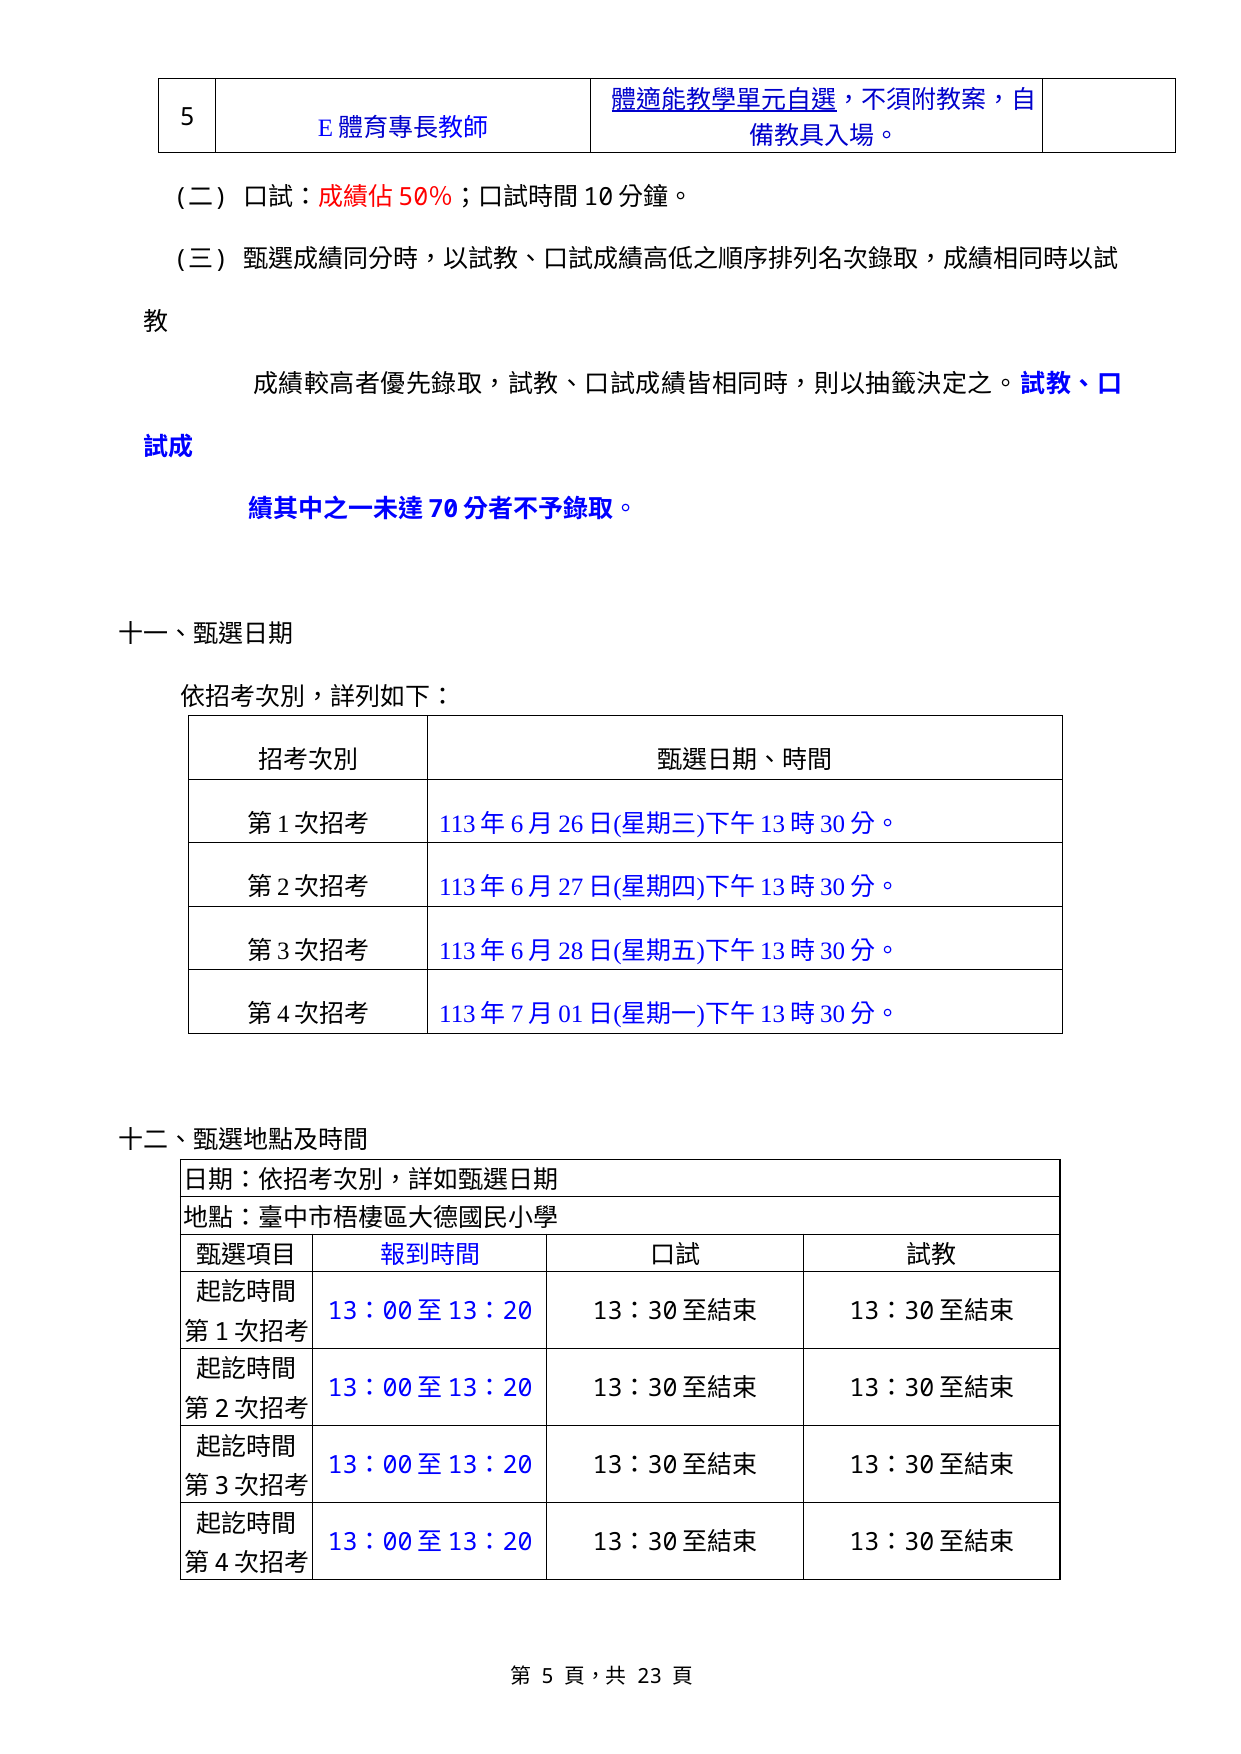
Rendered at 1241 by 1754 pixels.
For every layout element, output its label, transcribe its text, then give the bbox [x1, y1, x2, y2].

table_cell 第3次招考 [189, 907, 427, 969]
table_cell 113年6月28日(星期五)下午13時30分。 [428, 907, 1062, 969]
text 績其中之一未達70分者不予錄取。 [143, 465, 1122, 528]
table_cell 第4次招考 [189, 970, 427, 1033]
table_cell 報到時間 [313, 1235, 546, 1271]
table_cell 113年7月01日(星期一)下午13時30分。 [428, 970, 1062, 1033]
table_cell 體適能教學單元自選，不須附教案，自備教具入場。 [591, 79, 1042, 152]
table_cell 13：30至結束 [804, 1349, 1059, 1425]
text 十一、甄選日期 [118, 590, 1122, 653]
table_cell 13：30至結束 [547, 1426, 803, 1502]
table_cell 13：00至13：20 [313, 1503, 546, 1579]
table_cell 5 [159, 79, 215, 152]
table_cell 起訖時間 第2次招考 [181, 1349, 312, 1425]
text 十二、甄選地點及時間 [118, 1096, 1122, 1159]
table_cell 第2次招考 [189, 843, 427, 906]
table_cell 起訖時間 第1次招考 [181, 1272, 312, 1348]
table_header 招考次別 [189, 716, 427, 779]
table_header 甄選日期、時間 [428, 716, 1062, 779]
text (二) 口試：成績佔50％；口試時間10分鐘。 [143, 153, 1122, 215]
table_cell 113年6月27日(星期四)下午13時30分。 [428, 843, 1062, 906]
table_cell 13：30至結束 [804, 1272, 1059, 1348]
table_cell 13：30至結束 [804, 1503, 1059, 1579]
table_cell [1043, 79, 1175, 152]
table_cell 13：30至結束 [547, 1503, 803, 1579]
table_cell 試教 [804, 1235, 1059, 1271]
table_cell 113年6月26日(星期三)下午13時30分。 [428, 780, 1062, 842]
table_cell 口試 [547, 1235, 803, 1271]
table_cell E體育專長教師 [216, 79, 590, 152]
table_cell 13：00至13：20 [313, 1272, 546, 1348]
table_cell 甄選項目 [181, 1235, 312, 1271]
text 成績較高者優先錄取，試教、口試成績皆相同時，則以抽籤決定之。試教、口試成 [143, 340, 1122, 465]
table_cell 第1次招考 [189, 780, 427, 842]
table_header 日期：依招考次別，詳如甄選日期 [181, 1160, 1059, 1196]
table_cell 地點：臺中市梧棲區大德國民小學 [181, 1197, 1059, 1233]
text (三) 甄選成績同分時，以試教、口試成績高低之順序排列名次錄取，成績相同時以試教 [143, 215, 1122, 340]
table_cell 13：30至結束 [804, 1426, 1059, 1502]
text 依招考次別，詳列如下： [168, 653, 1122, 715]
table_cell 13：00至13：20 [313, 1349, 546, 1425]
table_cell 13：00至13：20 [313, 1426, 546, 1502]
table_cell 13：30至結束 [547, 1272, 803, 1348]
table_cell 13：30至結束 [547, 1349, 803, 1425]
table_cell 起訖時間 第4次招考 [181, 1503, 312, 1579]
table_cell 起訖時間 第3次招考 [181, 1426, 312, 1502]
